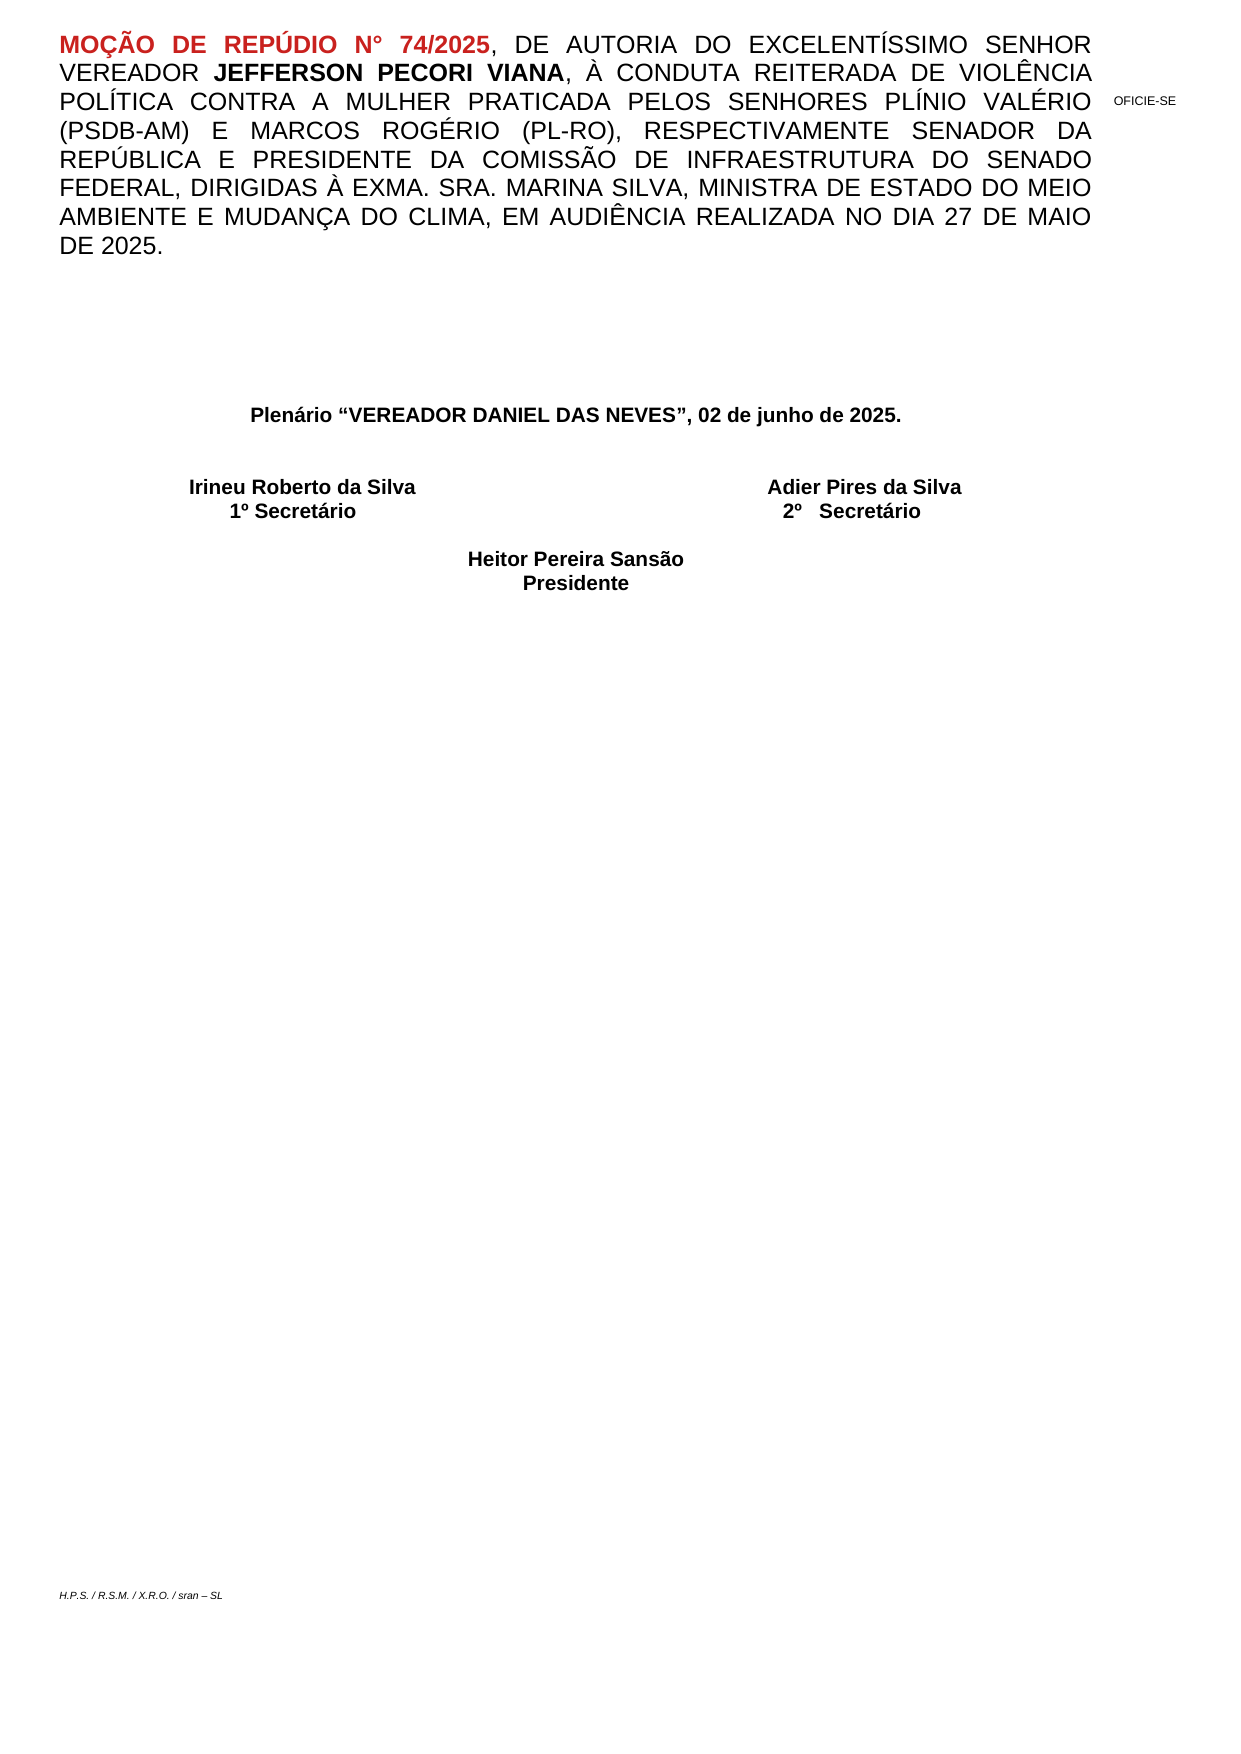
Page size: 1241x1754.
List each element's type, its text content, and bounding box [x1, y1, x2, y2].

text 1º Secretário 2º Secretário [59, 499, 1092, 523]
text Heitor Pereira Sansão [59, 547, 1092, 571]
text MOÇÃO DE REPÚDIO N° 74/2025, DE AUTORIA DO EXCELENTÍSSIMO SENHOR VEREADOR JEFFERSON PECORI VIANA, À CONDUTA REITERADA DE VIOLÊNCIA POLÍTICA CONTRA A MULHER PRATICADA PELOS SENHORES PLÍNIO VALÉRIO (PSDB-AM) E MARCOS ROGÉRIO (PL-RO), RESPECTIVAMENTE SENADOR DA REPÚBLICA E PRESIDENTE DA COMISSÃO DE INFRAESTRUTURA DO SENADO FEDERAL, DIRIGIDAS À EXMA. SRA. MARINA SILVA, MINISTRA DE ESTADO DO MEIO AMBIENTE E MUDANÇA DO CLIMA, EM AUDIÊNCIA REALIZADA NO DIA 27 DE MAIO DE 2025. [59, 29, 1093, 259]
text Irineu Roberto da Silva Adier Pires da Silva [59, 475, 1092, 499]
text Presidente [59, 571, 1092, 595]
text Plenário “VEREADOR DANIEL DAS NEVES”, 02 de junho de 2025. [59, 403, 1092, 427]
text H.P.S. / R.S.M. / X.R.O. / sran – SL [59, 1589, 1092, 1601]
text OFICIE-SE [1113, 86, 1183, 111]
